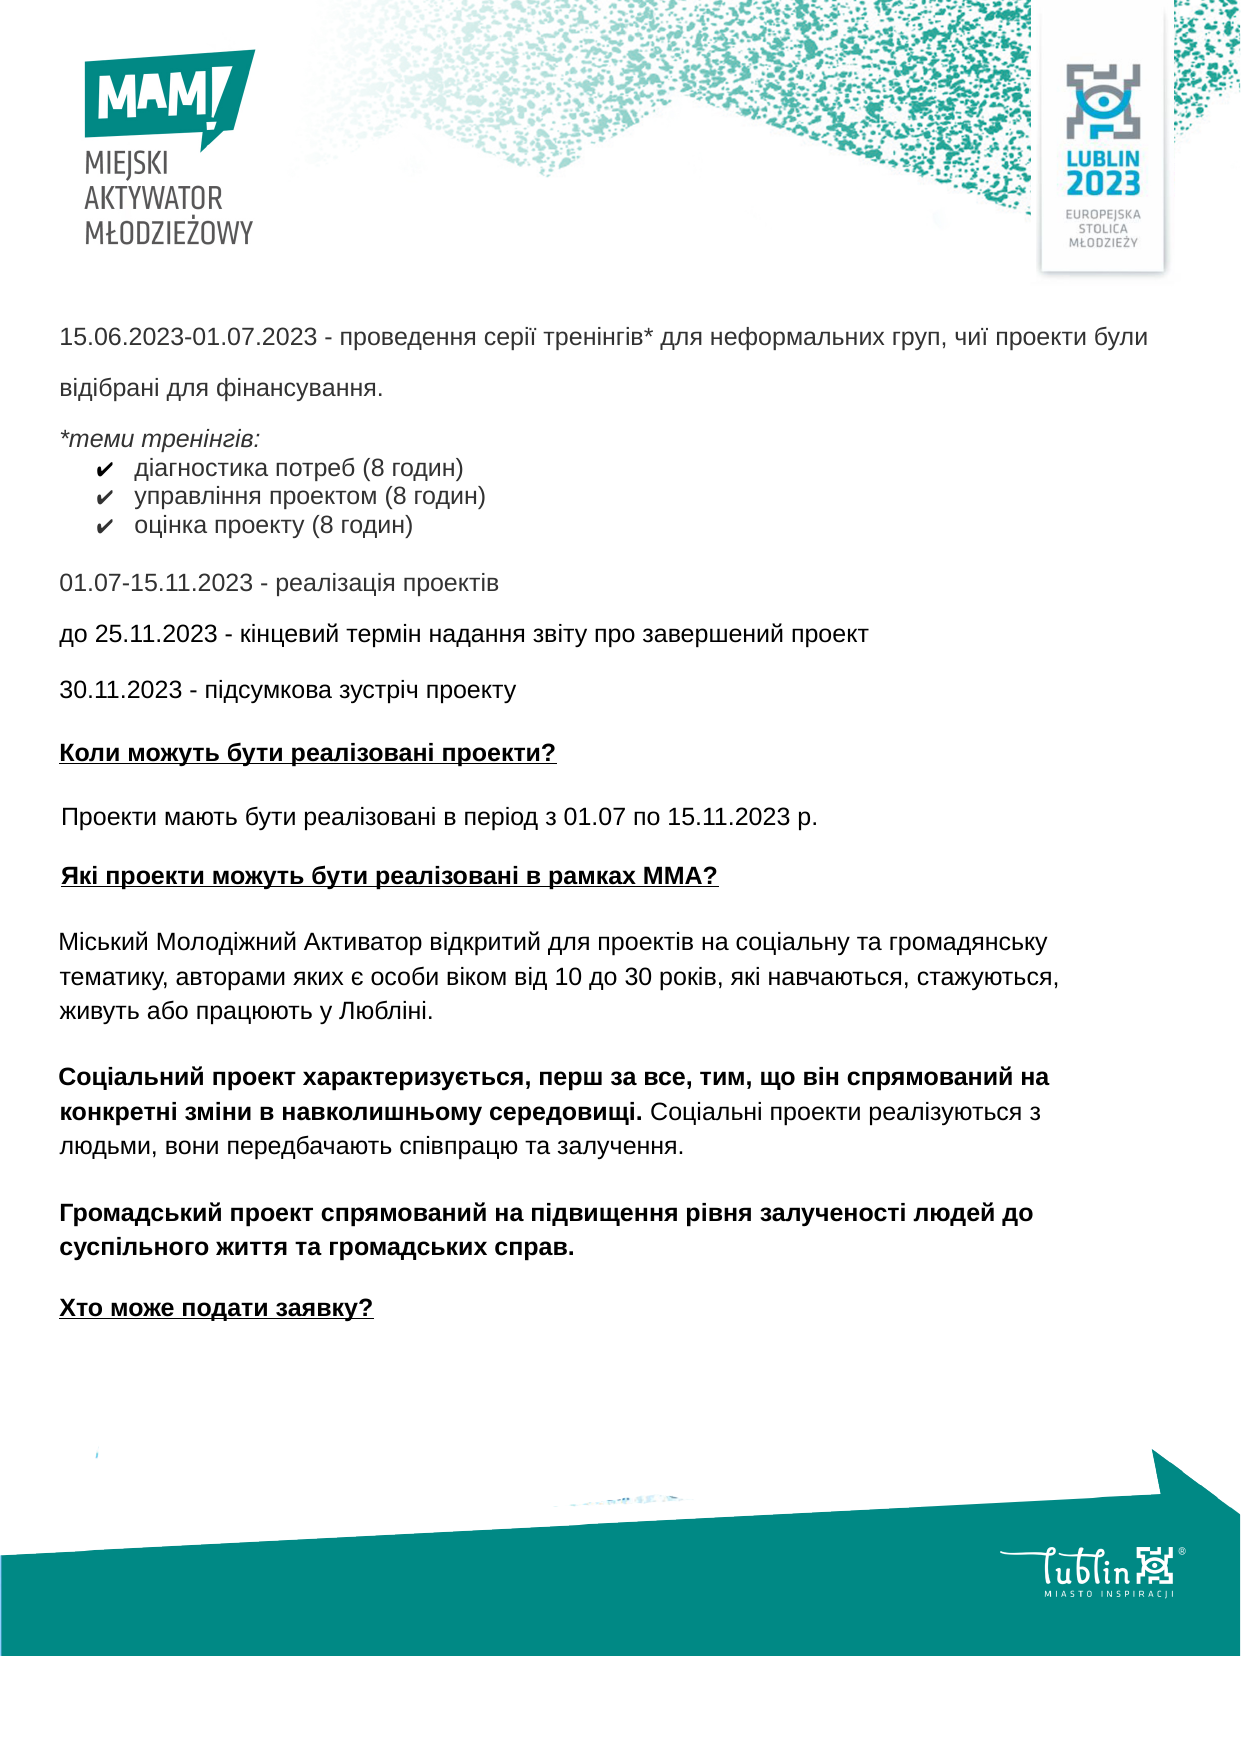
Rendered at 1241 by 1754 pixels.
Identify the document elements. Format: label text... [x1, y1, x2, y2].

text 01.07-15.11.2023 - реалізація проектів [59, 568, 1181, 597]
text Міський Молодіжний Активатор відкритий для проектів на соціальну та громадянську тематику, авторами яких є особи віком від 10 до 30 років, які навчаються, стажуються, живуть або працюють у Любліні. [58, 927, 1122, 1025]
text Хто може подати заявку? [59, 1293, 1181, 1322]
text 30.11.2023 - підсумкова зустріч проекту [59, 675, 1181, 704]
text 15.06.2023-01.07.2023 - проведення серії тренінгів* для неформальних груп, чиї проекти були відібрані для фінансування. [59, 322, 1181, 402]
text Коли можуть бути реалізовані проекти? [59, 738, 1181, 767]
text Соціальний проект характеризується, перш за все, тим, що він спрямований на конкретні зміни в навколишньому середовищі. Соціальні проекти реалізуються з людьми, вони передбачають співпрацю та залучення. [58, 1062, 1122, 1160]
list управління проектом (8 годин) [97, 481, 1181, 510]
list оцінка проекту (8 годин) [97, 510, 1181, 539]
text Проекти мають бути реалізовані в період з 01.07 по 15.11.2023 р. [61, 802, 1181, 831]
text Які проекти можуть бути реалізовані в рамках ММА? [61, 861, 1181, 890]
list діагностика потреб (8 годин) [97, 452, 1181, 481]
text Громадський проект спрямований на підвищення рівня залученості людей до суспільного життя та громадських справ. [59, 1198, 1122, 1261]
text до 25.11.2023 - кінцевий термін надання звіту про завершений проект [59, 619, 1181, 647]
text *теми тренінгів: [59, 424, 1181, 452]
